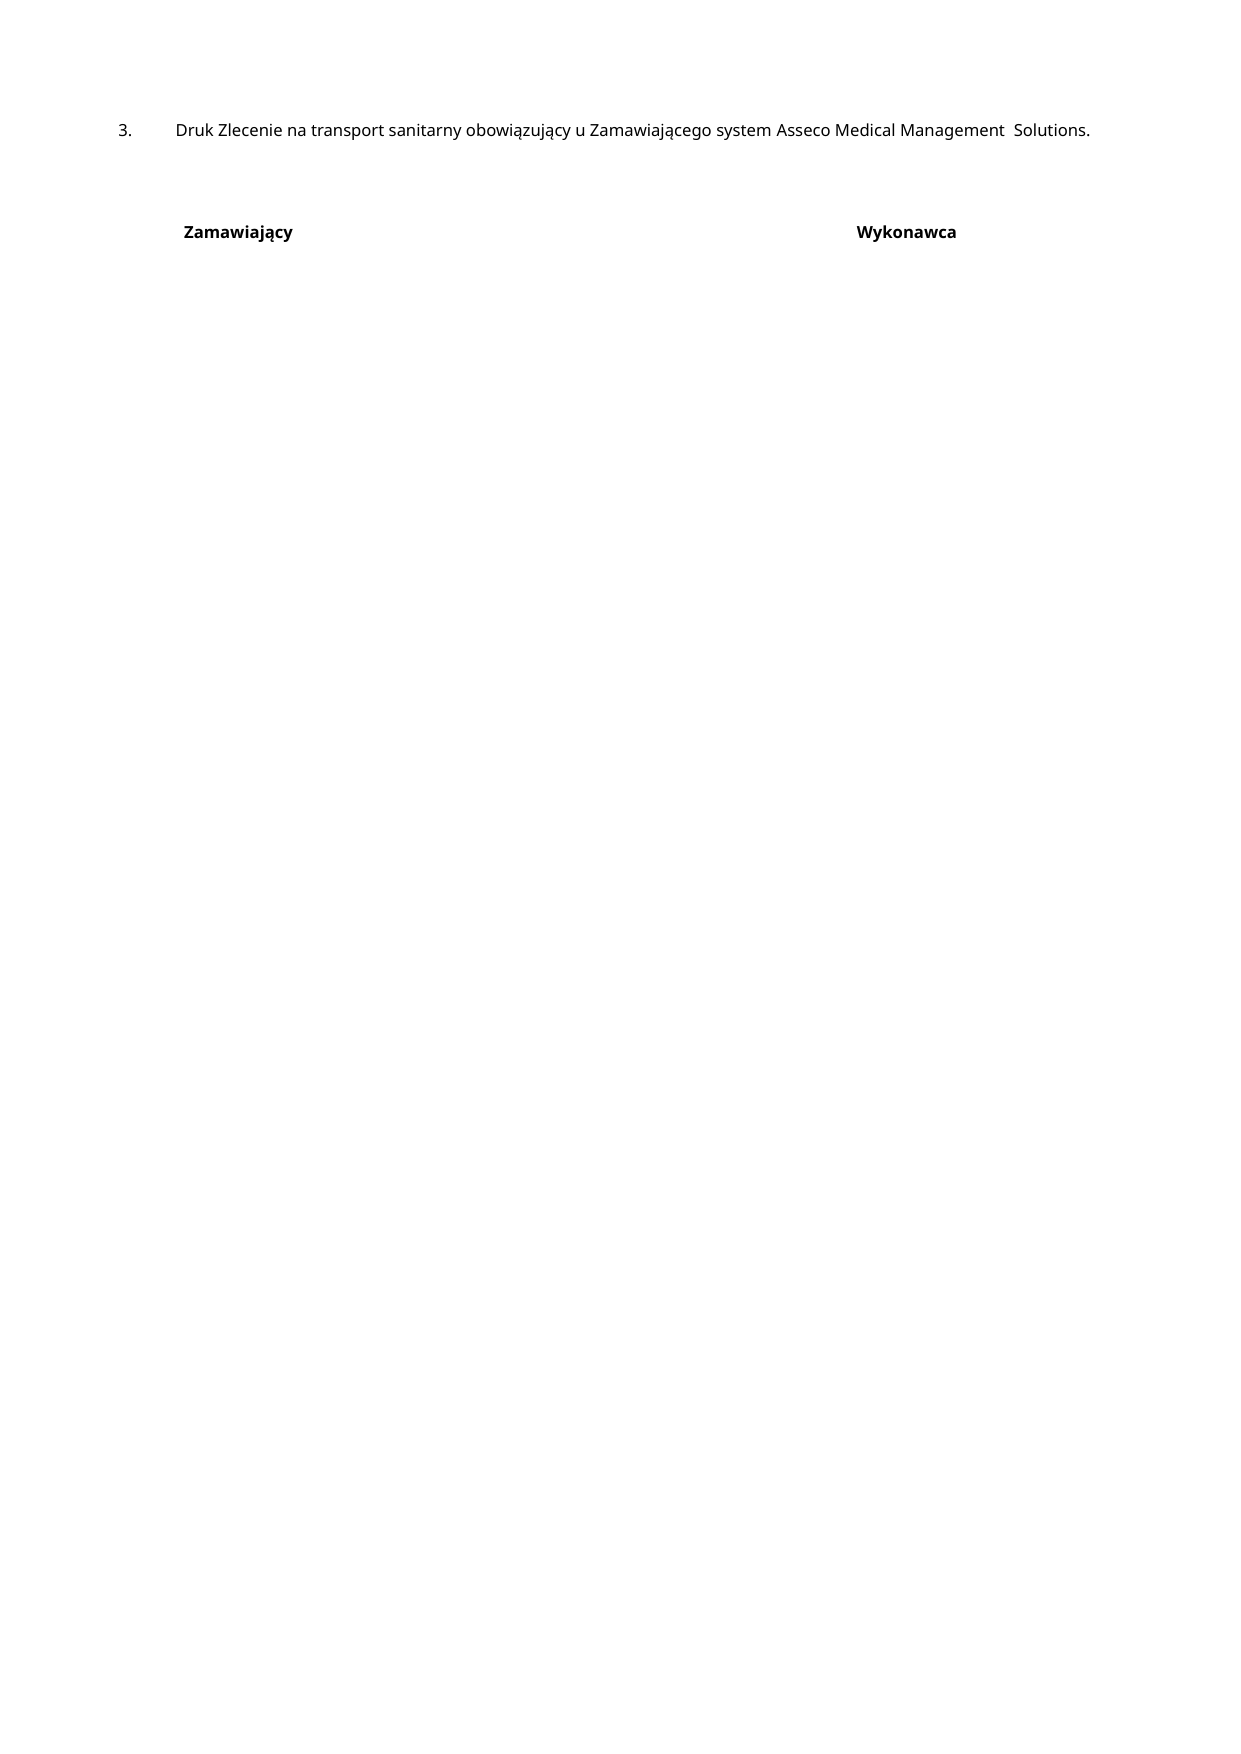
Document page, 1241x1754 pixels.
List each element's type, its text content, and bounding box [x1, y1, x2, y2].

text Zamawiający Wykonawca [148, 220, 1122, 243]
text 3. Druk Zlecenie na transport sanitarny obowiązujący u Zamawiającego system Asseco Medical Management Solutions. [118, 118, 1122, 141]
